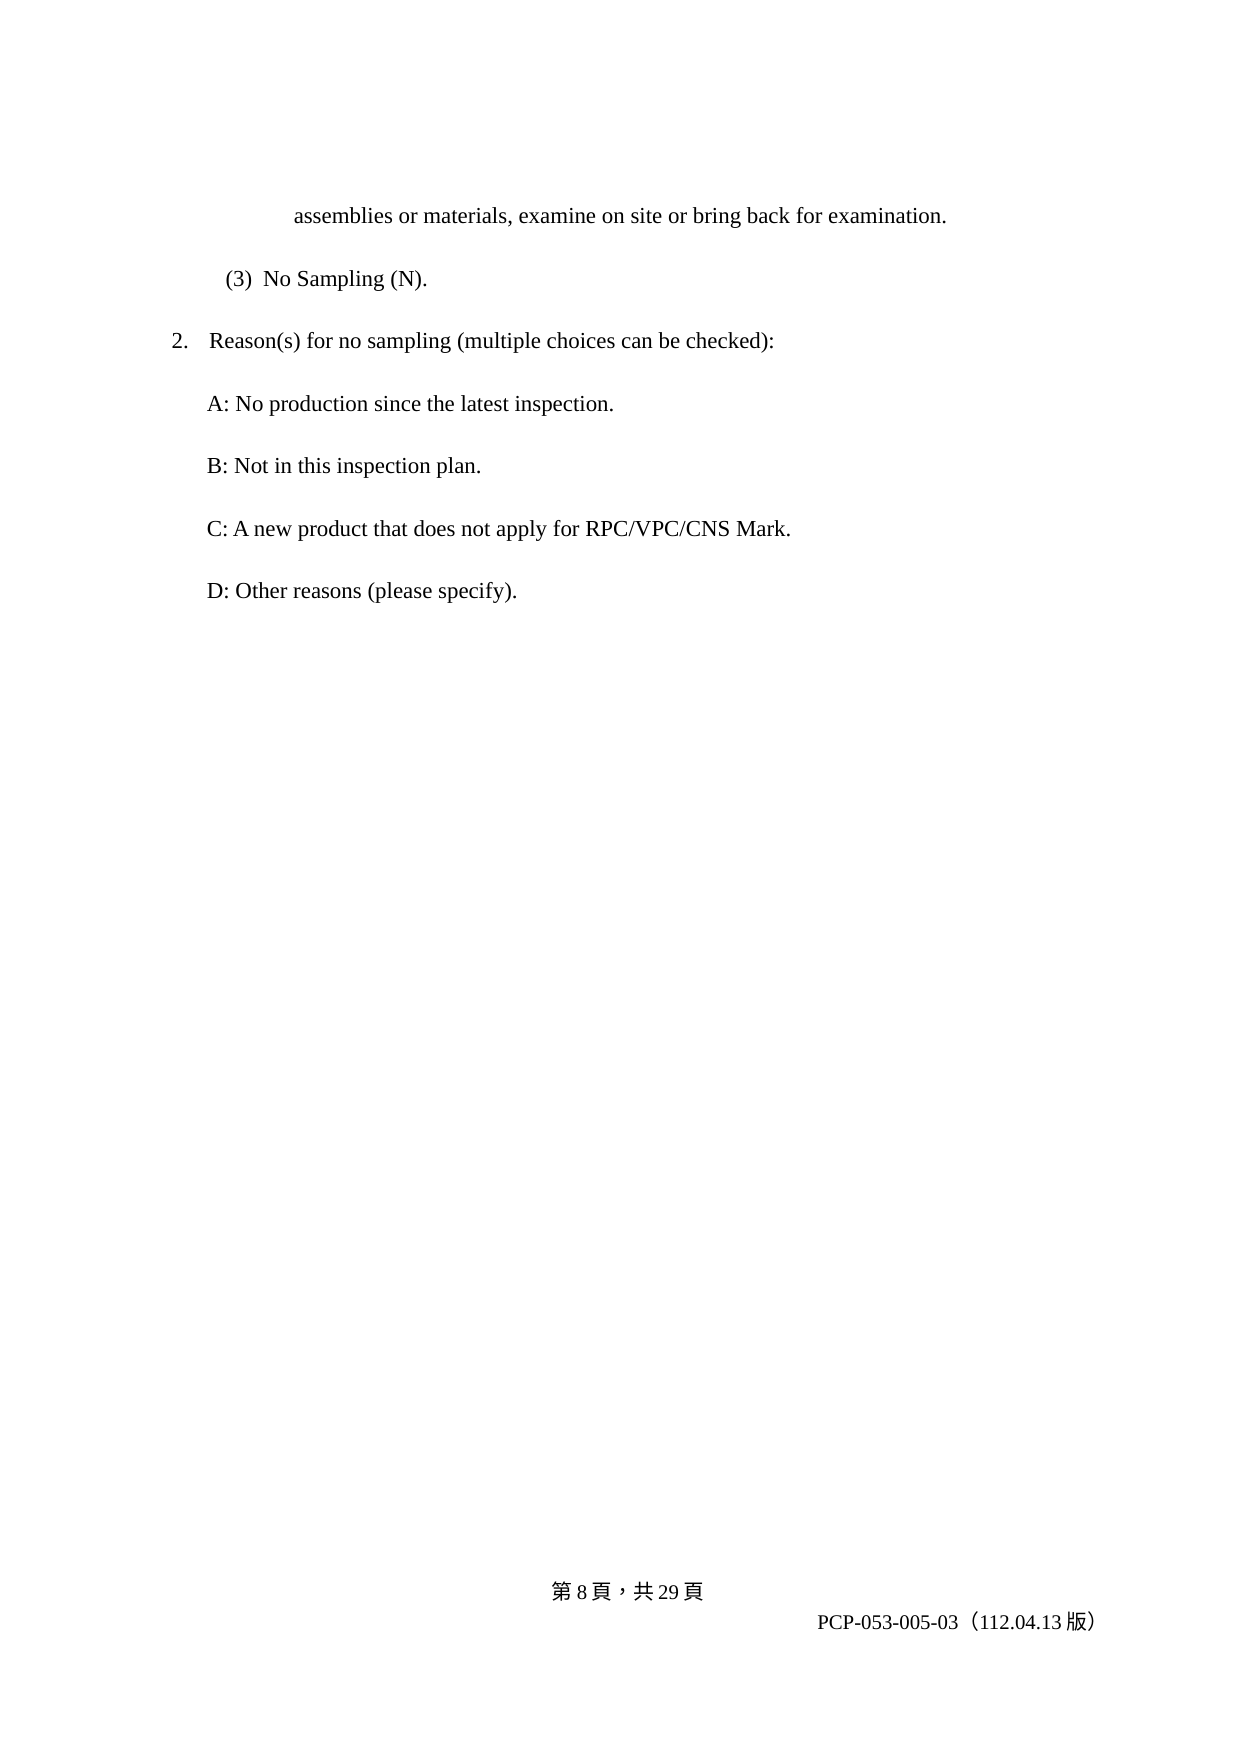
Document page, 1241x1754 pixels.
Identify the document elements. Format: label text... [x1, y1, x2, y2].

list Reason(s) for no sampling (multiple choices can be checked): [171, 299, 1107, 361]
list No Sampling (N). [225, 236, 1107, 299]
text B: Not in this inspection plan. [207, 424, 1107, 486]
list assemblies or materials, examine on site or bring back for examination. [225, 174, 1107, 236]
text C: A new product that does not apply for RPC/VPC/CNS Mark. [207, 486, 1107, 549]
text D: Other reasons (please specify). [207, 549, 1107, 611]
text A: No production since the latest inspection. [207, 361, 1107, 424]
